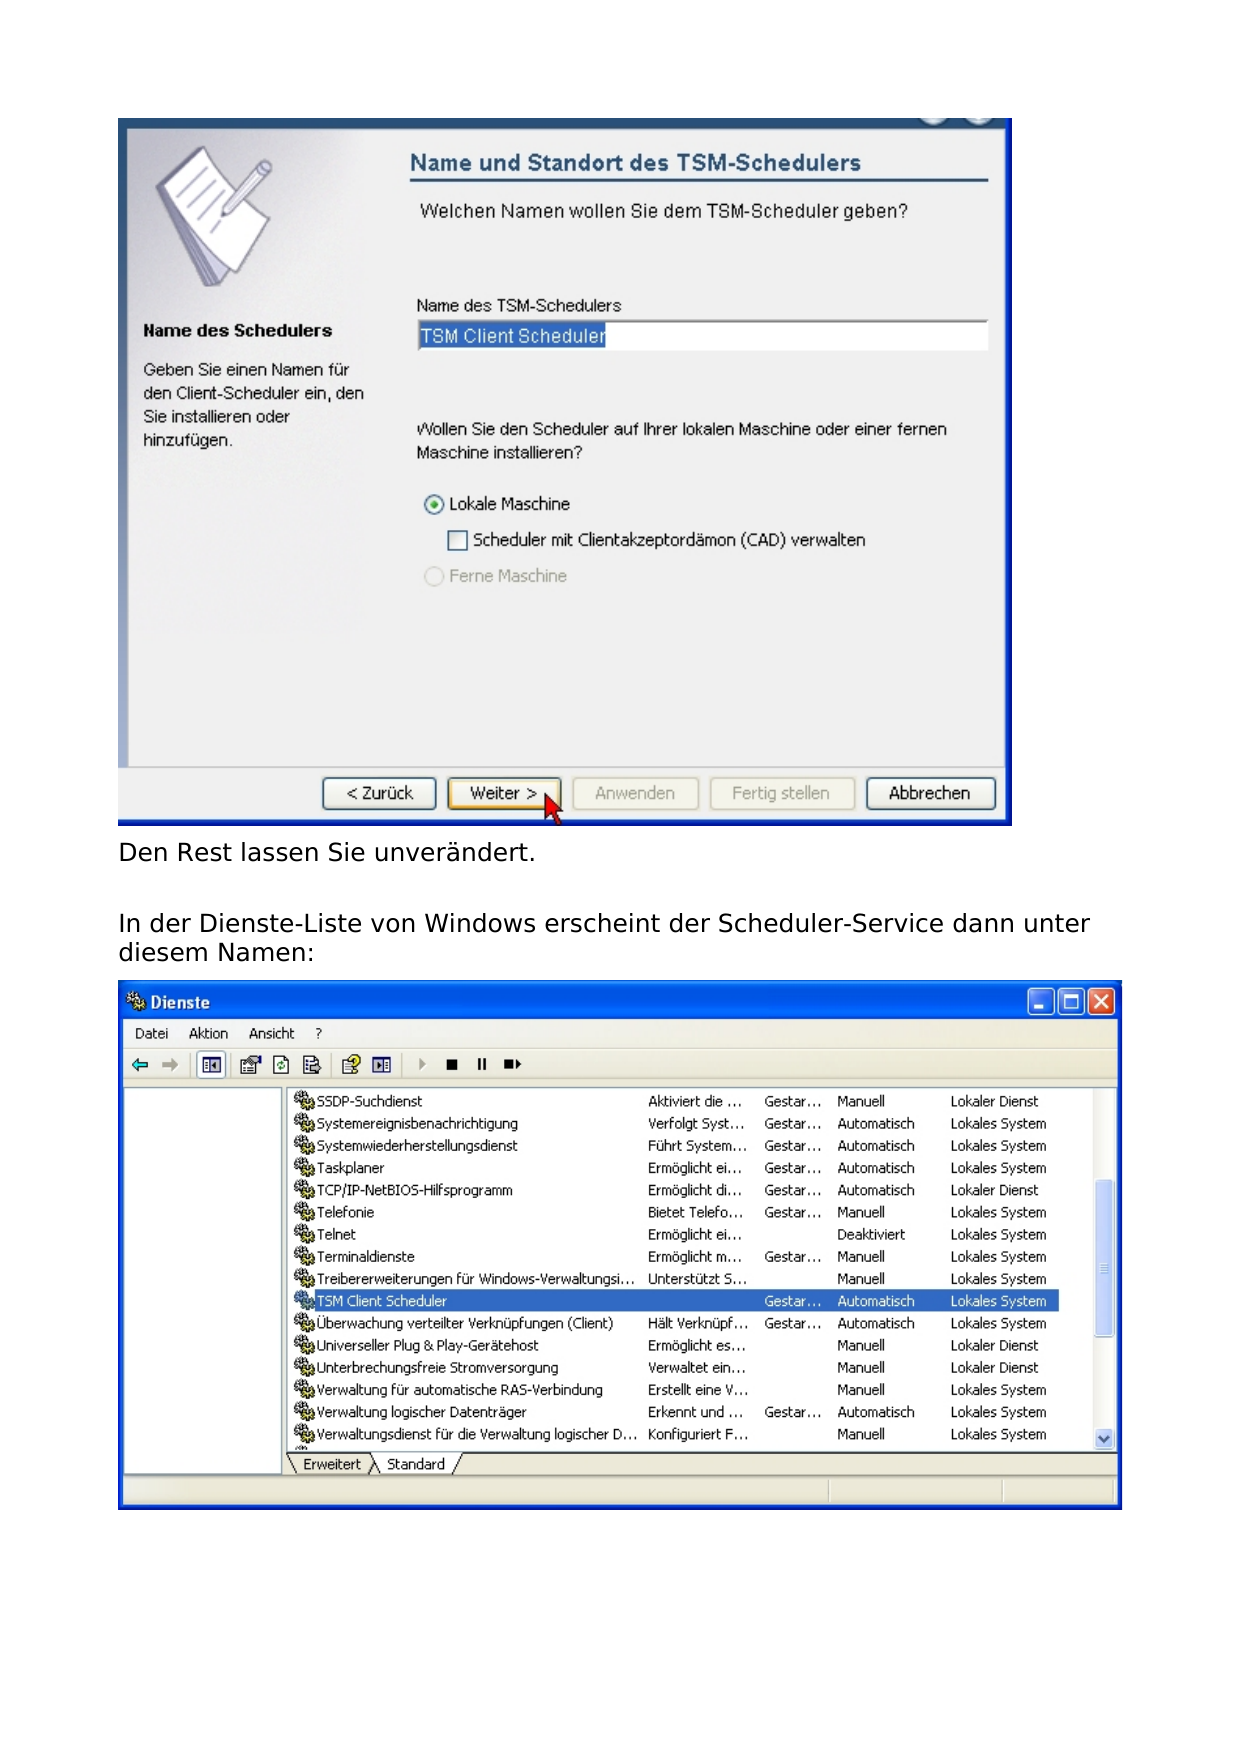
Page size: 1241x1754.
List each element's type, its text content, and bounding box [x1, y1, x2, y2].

text Den Rest lassen Sie unverändert. [118, 838, 1122, 897]
text In der Dienste-Liste von Windows erscheint der Scheduler-Service dann unter diesem Namen: [118, 909, 1122, 968]
picture [118, 980, 1123, 1510]
picture [118, 118, 1012, 826]
